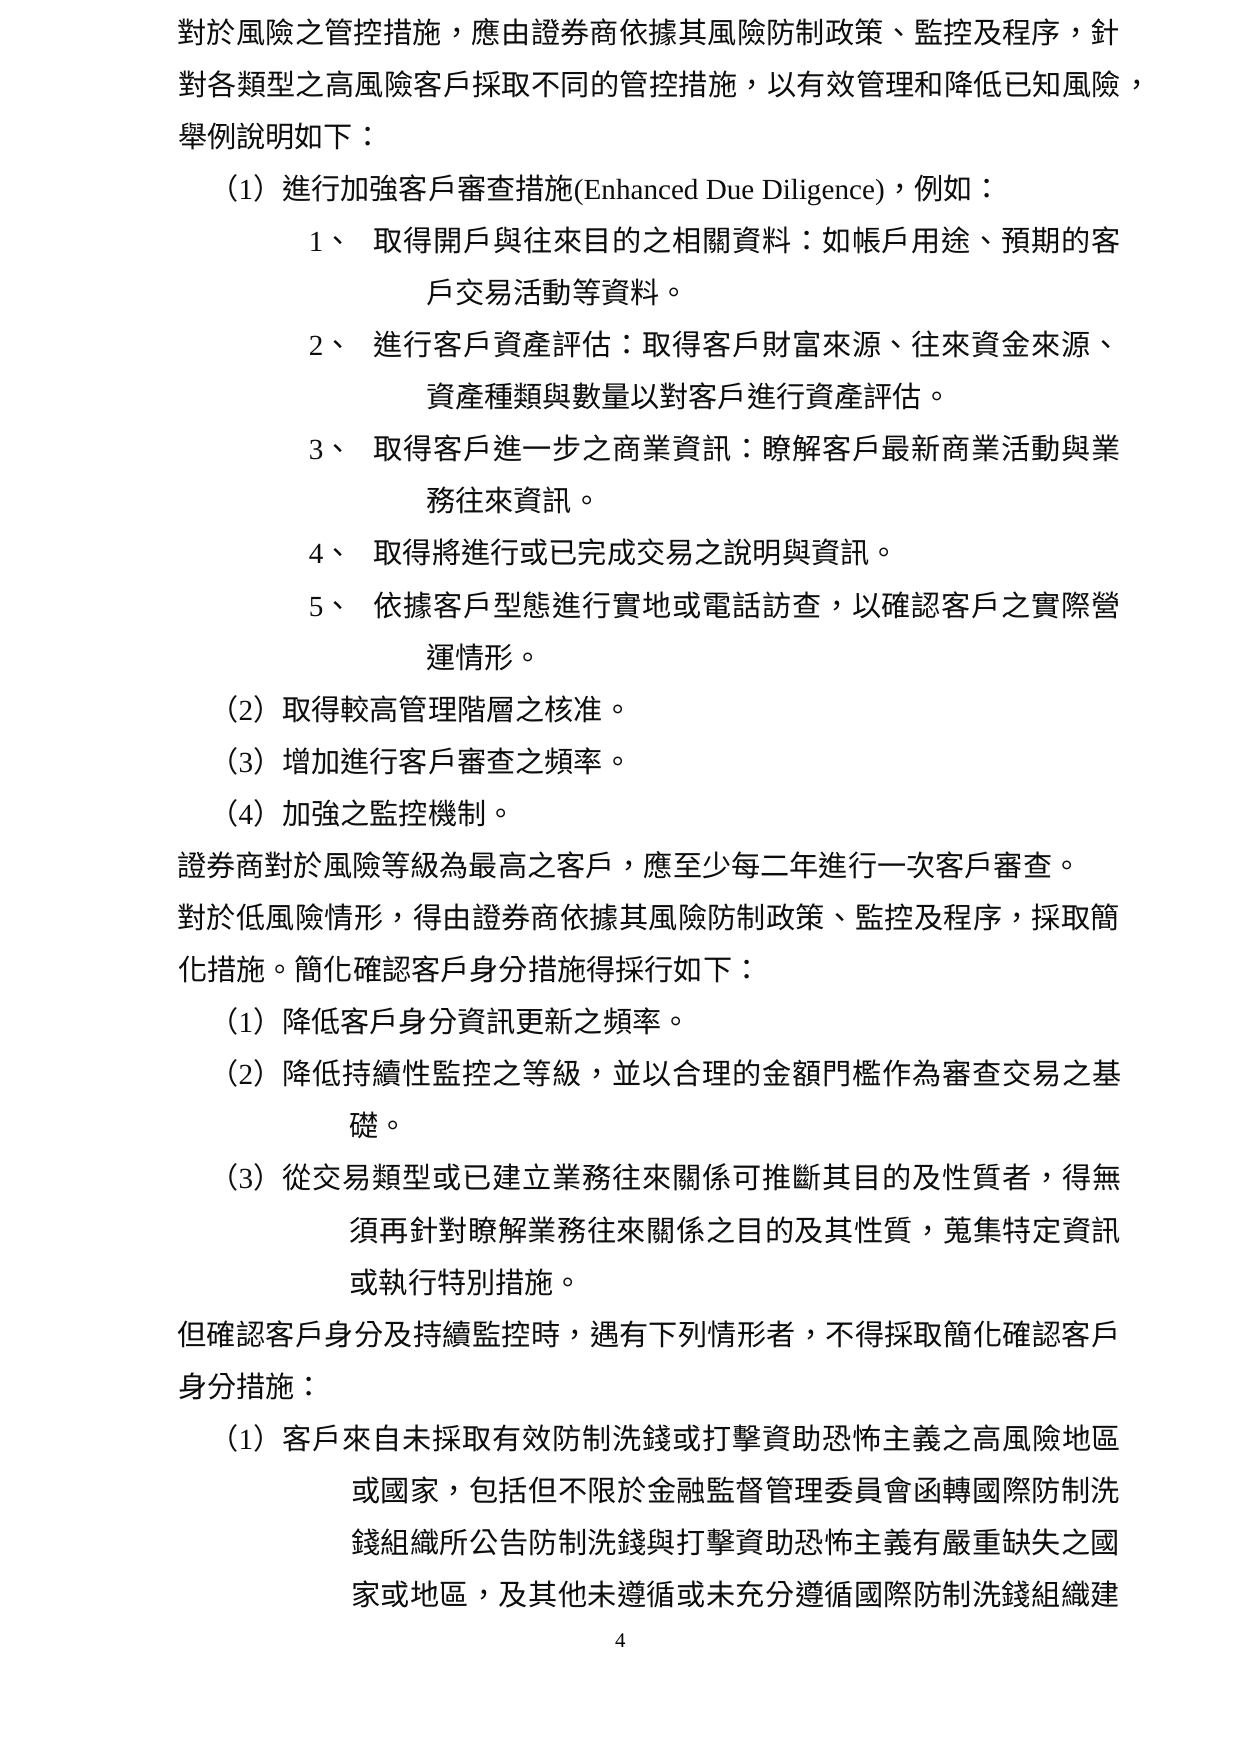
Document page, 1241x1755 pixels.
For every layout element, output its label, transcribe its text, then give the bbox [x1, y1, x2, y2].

list 客戶來自未採取有效防制洗錢或打擊資助恐怖主義之高風險地區或國家，包括但不限於金融監督管理委員會函轉國際防制洗錢組織所公告防制洗錢與打擊資助恐怖主義有嚴重缺失之國家或地區，及其他未遵循或未充分遵循國際防制洗錢組織建 [209, 1408, 1122, 1616]
list 取得客戶進一步之商業資訊：瞭解客戶最新商業活動與業務往來資訊。 [309, 418, 1122, 522]
text 證券商對於風險等級為最高之客戶，應至少每二年進行一次客戶審查。 [177, 835, 1122, 887]
list 取得較高管理階層之核准。 [209, 678, 1122, 731]
list 降低客戶身分資訊更新之頻率。 [209, 991, 1122, 1043]
text 但確認客戶身分及持續監控時，遇有下列情形者，不得採取簡化確認客戶身分措施： [177, 1303, 1122, 1408]
list 從交易類型或已建立業務往來關係可推斷其目的及性質者，得無須再針對瞭解業務往來關係之目的及其性質，蒐集特定資訊或執行特別措施。 [209, 1147, 1122, 1303]
list 取得開戶與往來目的之相關資料：如帳戶用途、預期的客戶交易活動等資料。 [309, 210, 1122, 314]
text 對於風險之管控措施，應由證券商依據其風險防制政策、監控及程序，針對各類型之高風險客戶採取不同的管控措施，以有效管理和降低已知風險，舉例說明如下： [177, 1, 1122, 158]
list 增加進行客戶審查之頻率。 [209, 731, 1122, 783]
list 進行加強客戶審查措施(Enhanced Due Diligence)，例如： [209, 158, 1122, 210]
list 依據客戶型態進行實地或電話訪查，以確認客戶之實際營運情形。 [309, 574, 1122, 678]
list 取得將進行或已完成交易之說明與資訊。 [309, 522, 1122, 574]
list 加強之監控機制。 [209, 783, 1122, 835]
list 進行客戶資產評估：取得客戶財富來源、往來資金來源、資產種類與數量以對客戶進行資產評估。 [309, 314, 1122, 418]
text 對於低風險情形，得由證券商依據其風險防制政策、監控及程序，採取簡化措施。簡化確認客戶身分措施得採行如下： [177, 887, 1122, 991]
list 降低持續性監控之等級，並以合理的金額門檻作為審查交易之基礎。 [209, 1043, 1122, 1147]
